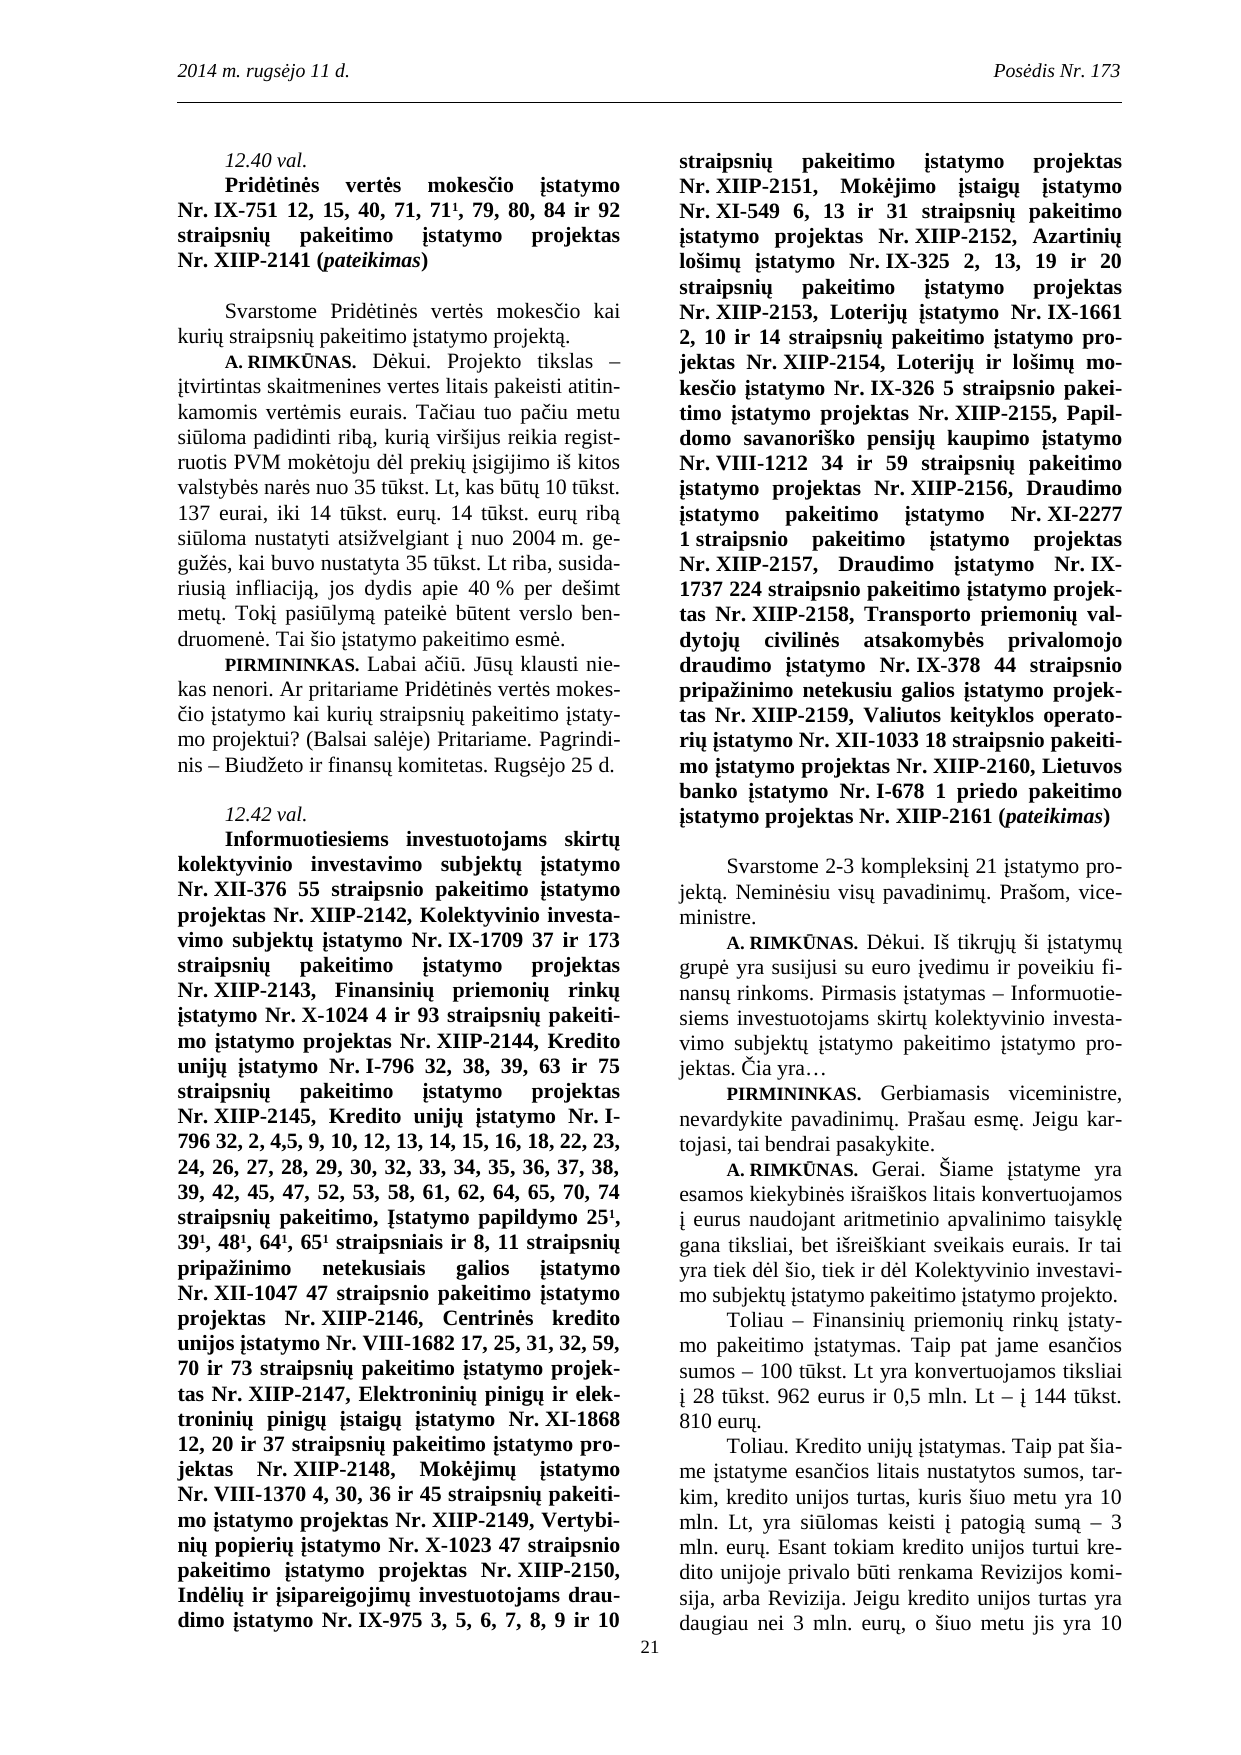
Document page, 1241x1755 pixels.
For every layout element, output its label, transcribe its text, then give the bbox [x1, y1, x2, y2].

text Svars­to­me 2-3 kom­plek­si­nį 21 įsta­ty­mo pro­jek­tą. Ne­mi­nė­siu vi­sų pa­va­di­ni­mų. Pra­šom, vi­ce­mi­nist­re. [679, 853, 1122, 929]
text Svars­to­me Pri­dė­ti­nės ver­tės mo­kes­čio kai ku­rių straips­nių pa­kei­ti­mo įsta­ty­mo pro­jek­tą. [177, 298, 620, 348]
text A. RIMKŪNAS. Dė­kui. Pro­jek­to tiks­las – įtvir­tin­tas skait­me­ni­nes ver­tes li­tais pa­keis­ti ati­tin­ka­mo­mis ver­tė­mis eu­rais. Ta­čiau tuo pa­čiu me­tu siū­lo­ma pa­di­din­ti ri­bą, ku­rią vir­ši­jus rei­kia re­gist­ruo­tis PVM mo­kė­to­ju dėl pre­kių įsi­gi­ji­mo iš ki­tos vals­ty­bės na­rės nuo 35 tūkst. Lt, kas bū­tų 10 tūkst. 137 eu­rai, iki 14 tūkst. eu­rų. 14 tūkst. eu­rų ri­bą siū­lo­ma nu­sta­ty­ti at­si­žvel­giant į nuo 2004 m. ge­gu­žės, kai bu­vo nu­sta­ty­ta 35 tūkst. Lt ri­ba, su­si­da­riu­sią in­flia­ci­ją, jos dy­dis apie 40 % per de­šimt me­tų. To­kį pa­siū­ly­mą pa­tei­kė bū­tent ver­slo ben­druo­me­nė. Tai šio įsta­ty­mo pa­kei­ti­mo es­mė. [177, 348, 620, 651]
text 12.40 val. [224, 148, 620, 172]
text 12.42 val. [224, 802, 620, 826]
text straips­nių pa­kei­ti­mo įsta­ty­mo pro­jek­tas Nr. XIIP-2151, Mo­kė­ji­mo įstai­gų įsta­ty­mo Nr. XI-549 6, 13 ir 31 straips­nių pa­kei­ti­mo įstaty­mo pro­jek­tas Nr. XIIP-2152, Azar­ti­nių lo­ši­mų įsta­ty­mo Nr. IX-325 2, 13, 19 ir 20 straips­nių pa­kei­ti­mo įsta­ty­mo pro­jek­tas Nr. XIIP-2153, Lo­te­ri­jų įsta­ty­mo Nr. IX-1661 2, 10 ir 14 straips­nių pa­kei­ti­mo įsta­ty­mo pro­jek­tas Nr. XIIP-2154, Lo­te­ri­jų ir lo­ši­mų mo­kes­čio įsta­ty­mo Nr. IX-326 5 straips­nio pa­kei­timo įsta­ty­mo pro­jek­tas Nr. XIIP-2155, Pa­pil­do­mo sa­va­no­riš­ko pen­si­jų kau­pi­mo įsta­ty­mo Nr. VIII-1212 34 ir 59 straips­nių pa­kei­ti­mo įsta­ty­mo pro­jek­tas Nr. XIIP-2156, Drau­di­mo įsta­ty­mo pa­kei­ti­mo įsta­ty­mo Nr. XI-2277 1 strai­­ps­nio pa­kei­ti­mo įsta­ty­mo pro­jek­tas Nr. XIIP-2157, Drau­di­mo įsta­ty­mo Nr. IX-1737 224 straips­nio pa­kei­ti­mo įsta­ty­mo pro­jek­tas Nr. XIIP-2158, Trans­por­to prie­mo­nių val­dy­to­jų ci­vi­li­nės at­sa­ko­my­bės pri­va­lo­mo­jo drau­di­mo įsta­ty­mo Nr. IX-378 44 straips­nio pri­pa­ži­ni­mo ne­te­ku­siu ga­lios įsta­ty­mo pro­jek­tas Nr. XIIP-2159, Va­liu­tos kei­tyk­los ope­ra­to­rių įsta­ty­mo Nr. XII-1033 18 straips­nio pa­kei­ti­mo įsta­ty­mo pro­jek­tas Nr. XIIP-2160, Lie­tu­vos ban­ko įsta­ty­mo Nr. I-678 1 prie­do pa­kei­ti­mo įsta­ty­mo pro­jek­tas Nr. XIIP-2161 (pa­tei­ki­mas) [679, 148, 1122, 828]
text Pri­dė­ti­nės ver­tės mo­kes­čio įsta­ty­mo Nr. IX-751 12, 15, 40, 71, 711, 79, 80, 84 ir 92 straips­nių pa­kei­ti­mo įsta­ty­mo pro­jek­tas Nr. XIIP-2141 (pa­tei­ki­mas) [177, 172, 620, 273]
text PIRMININKAS. La­bai ačiū. Jū­sų klaus­ti nie­kas ne­no­ri. Ar pri­ta­ria­me Pri­dė­ti­nės ver­tės mo­kes­čio įsta­ty­mo kai ku­rių straips­nių pa­kei­ti­mo įsta­ty­mo pro­jek­tui? (Bal­sai sa­lė­je) Pri­ta­ria­me. Pa­grin­di­nis – Biu­dže­to ir fi­nan­sų ko­mi­te­tas. Rug­sė­jo 25 d. [177, 651, 620, 777]
text To­liau. Kre­di­to uni­jų įsta­ty­mas. Taip pat šia­me įsta­ty­me esan­čios li­tais nu­sta­ty­tos su­mos, tar­kim, kre­di­to uni­jos tur­tas, ku­ris šiuo me­tu yra 10 mln. Lt, yra siū­lo­mas keis­ti į pa­to­gią su­mą – 3 mln. eu­rų. Esant to­kiam kre­di­to uni­jos tur­tui kre­di­to uni­jo­je pri­va­lo bū­ti ren­ka­ma Re­vi­zi­jos ko­mi­si­ja, ar­ba Re­vi­zi­ja. Jei­gu kre­di­to uni­jos tur­tas yra dau­giau nei 3 mln. eu­rų, o šiuo me­tu jis yra 10 [679, 1433, 1122, 1635]
text PIRMININKAS. Ger­bia­ma­sis vi­ce­mi­nist­re, ne­var­dy­ki­te pa­va­di­ni­mų. Pra­šau es­mę. Jei­gu kar­to­ja­si, tai ben­drai pa­sa­ky­ki­te. [679, 1080, 1122, 1156]
text A. RIMKŪNAS. Ge­rai. Šia­me įsta­ty­me yra esa­mos kie­ky­bi­nės iš­raiš­kos li­tais kon­ver­tuo­ja­mos į eu­rus nau­do­jant arit­me­ti­nio ap­va­li­ni­mo tai­syk­lę ga­na tiks­liai, bet iš­reiš­kiant svei­kais eu­rais. Ir tai yra tiek dėl šio, tiek ir dėl Ko­lek­ty­vi­nio in­ves­ta­vi­mo sub­jek­tų įsta­ty­mo pa­kei­ti­mo įsta­ty­mo pro­jek­to. [679, 1156, 1122, 1307]
text In­for­muo­tie­siems in­ves­tuo­to­jams skir­tų ko­lek­ty­vi­nio in­ves­ta­vi­mo sub­jek­tų įsta­ty­mo Nr. XII-376 55 straips­nio pa­kei­ti­mo įsta­ty­mo pro­jek­tas Nr. XIIP-2142, Ko­lek­ty­vi­nio in­ves­ta­vi­mo sub­jek­tų įsta­ty­mo Nr. IX-1709 37 ir 173 straips­nių pa­kei­ti­mo įsta­ty­mo pro­jek­tas Nr. XIIP-2143, Fi­nan­si­nių prie­mo­nių rin­kų įsta­ty­mo Nr. X-1024 4 ir 93 straips­nių pa­kei­ti­mo įsta­ty­mo pro­jek­tas Nr. XIIP-2144, Kre­di­to uni­jų įsta­ty­mo Nr. I-796 32, 38, 39, 63 ir 75 strai­ps­nių pa­kei­ti­mo įsta­ty­mo pro­jek­tas Nr. XIIP-2145, Kre­di­to uni­jų įsta­ty­mo Nr. I-796 32, 2, 4,5, 9, 10, 12, 13, 14, 15, 16, 18, 22, 23, 24, 26, 27, 28, 29, 30, 32, 33, 34, 35, 36, 37, 38, 39, 42, 45, 47, 52, 53, 58, 61, 62, 64, 65, 70, 74 straips­nių pa­kei­ti­mo, Įsta­ty­mo pa­pil­dy­mo 251, 391, 481, 641, 651 straips­niais ir 8, 11 strai­ps­nių pri­pa­ži­ni­mo ne­te­ku­siais ga­lios įsta­ty­mo Nr. XII-1047 47 straips­nio pa­kei­ti­mo įsta­ty­mo pro­jek­tas Nr. XIIP-2146, Cen­tri­nės kre­di­to uni­jos įsta­ty­mo Nr. VIII-1682 17, 25, 31, 32, 59, 70 ir 73 straips­nių pa­kei­ti­mo įsta­ty­mo pro­jek­tas Nr. XIIP-2147, Elek­tro­ni­nių pi­ni­gų ir elek­tro­ni­nių pi­ni­gų įstai­gų įsta­ty­mo Nr. XI-1868 12, 20 ir 37 straips­nių pa­kei­ti­mo įsta­ty­mo pro­jek­tas Nr. XIIP-2148, Mo­kė­ji­mų įsta­ty­mo Nr. VIII-1370 4, 30, 36 ir 45 straips­nių pa­kei­ti­mo įsta­ty­mo pro­jek­tas Nr. XIIP-2149, Ver­ty­bi­nių po­pie­rių įsta­ty­mo Nr. X-1023 47 straips­nio pa­kei­ti­mo įsta­ty­mo pro­jek­tas Nr. XIIP-2150, In­dė­lių ir įsi­pa­rei­go­ji­mų in­ves­tuo­to­jams drau­di­mo įsta­ty­mo Nr. IX-975 3, 5, 6, 7, 8, 9 ir 10 [177, 826, 620, 1633]
text A. RIMKŪNAS. Dė­kui. Iš tik­rų­jų ši įsta­ty­mų gru­pė yra su­si­ju­si su eu­ro įve­di­mu ir po­vei­kiu fi­nan­sų rin­koms. Pir­ma­sis įsta­ty­mas – In­for­muo­tie­siems in­ves­tuo­to­jams skir­tų ko­lek­ty­vi­nio in­ves­ta­vi­mo sub­jek­tų įsta­ty­mo pa­kei­ti­mo įsta­ty­mo pro­jek­tas. Čia yra… [679, 929, 1122, 1080]
text To­liau – Fi­nan­si­nių prie­mo­nių rin­kų įsta­ty­mo pa­kei­ti­mo įsta­ty­mas. Taip pat ja­me esan­čios su­mos – 100 tūkst. Lt yra kon­ver­tuo­ja­mos tiks­liai į 28 tūkst. 962 eu­rus ir 0,5 mln. Lt – į 144 tūkst. 810 eu­rų. [679, 1307, 1122, 1433]
